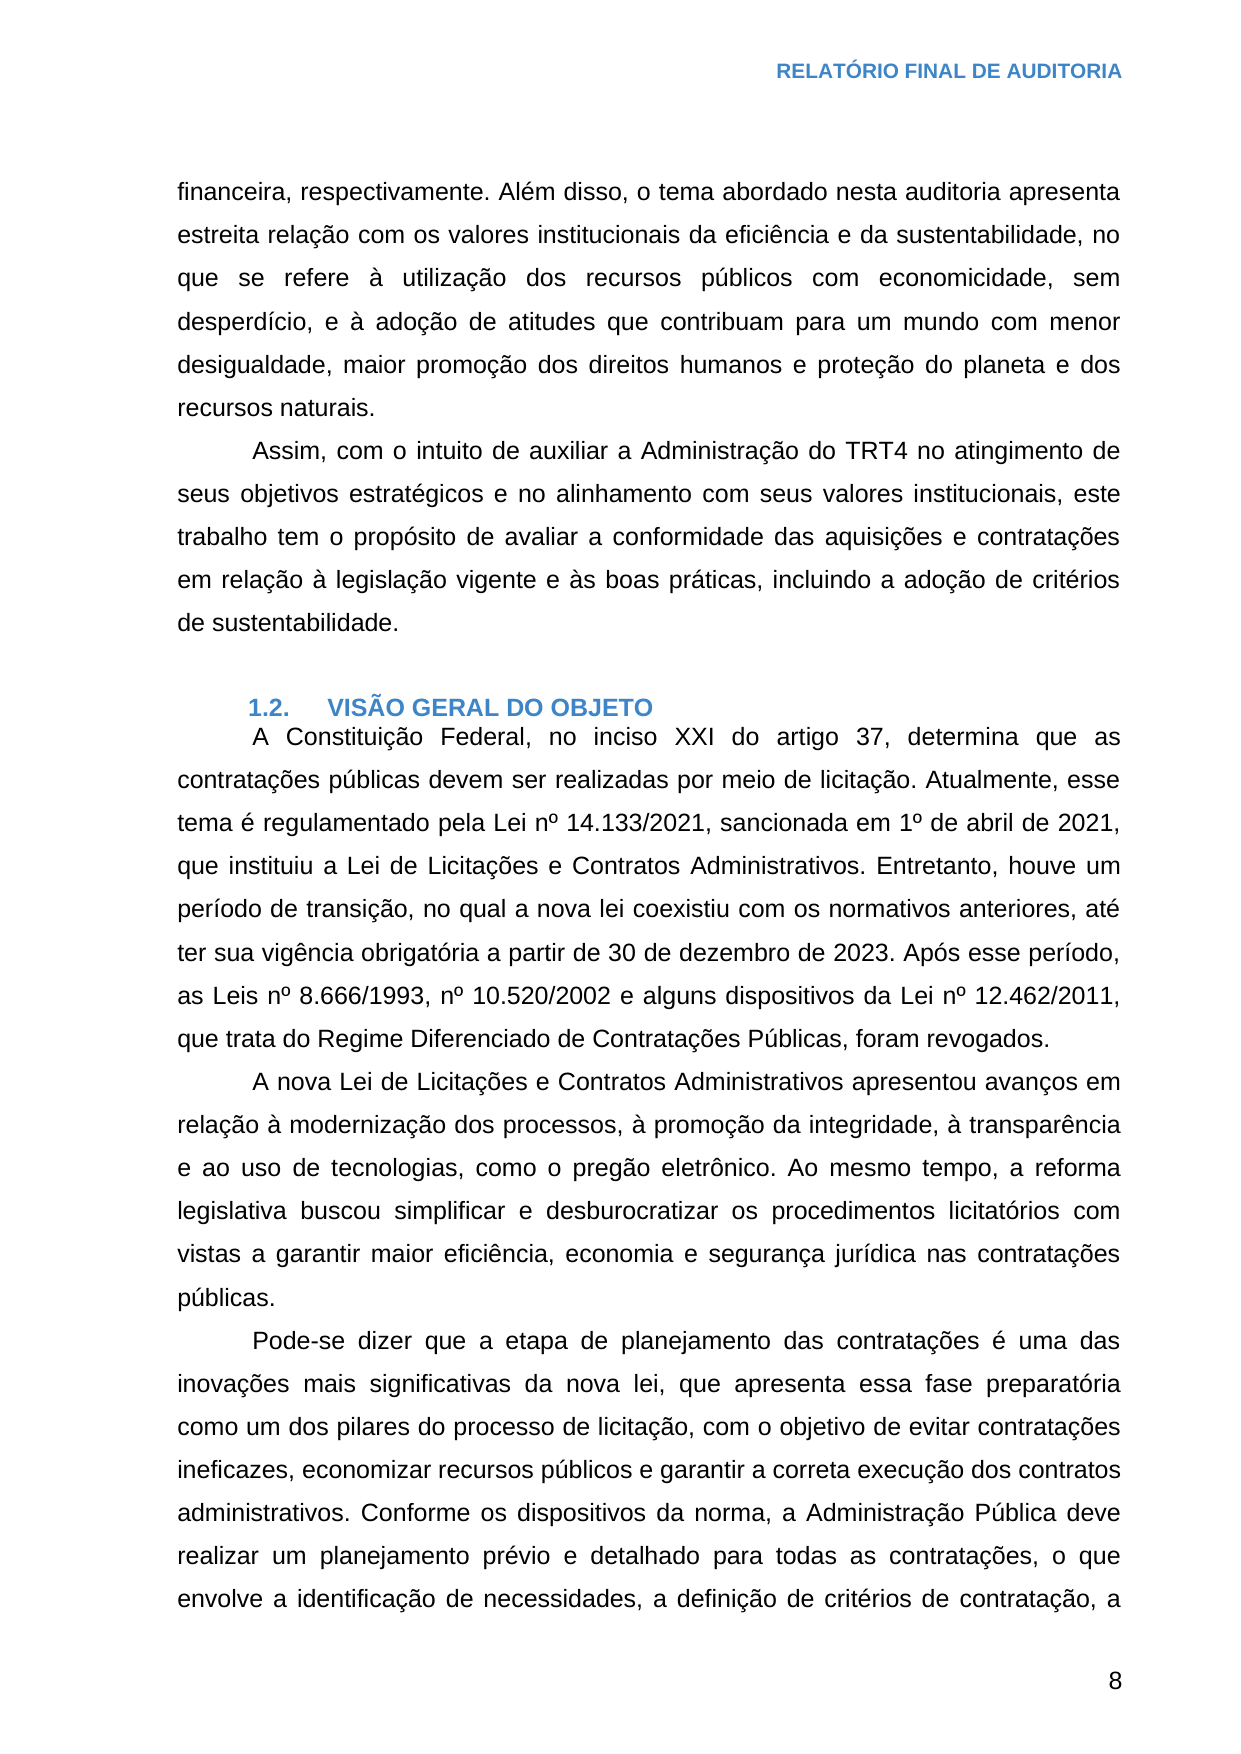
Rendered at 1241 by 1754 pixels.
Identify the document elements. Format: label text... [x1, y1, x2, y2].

text Pode-se dizer que a etapa de planejamento das contratações é uma das inovações mais significativas da nova lei, que apresenta essa fase preparatória como um dos pilares do processo de licitação, com o objetivo de evitar contratações ineficazes, economizar recursos públicos e garantir a correta execução dos contratos administrativos. Conforme os dispositivos da norma, a Administração Pública deve realizar um planejamento prévio e detalhado para todas as contratações, o que envolve a identificação de necessidades, a definição de critérios de contratação, a [177, 1326, 1122, 1613]
text financeira, respectivamente. Além disso, o tema abordado nesta auditoria apresenta estreita relação com os valores institucionais da eficiência e da sustentabilidade, no que se refere à utilização dos recursos públicos com economicidade, sem desperdício, e à adoção de atitudes que contribuam para um mundo com menor desigualdade, maior promoção dos direitos humanos e proteção do planeta e dos recursos naturais. [177, 177, 1122, 421]
text A nova Lei de Licitações e Contratos Administrativos apresentou avanços em relação à modernização dos processos, à promoção da integridade, à transparência e ao uso de tecnologias, como o pregão eletrônico. Ao mesmo tempo, a reforma legislativa buscou simplificar e desburocratizar os procedimentos licitatórios com vistas a garantir maior eficiência, economia e segurança jurídica nas contratações públicas. [177, 1067, 1122, 1311]
text A Constituição Federal, no inciso XXI do artigo 37, determina que as contratações públicas devem ser realizadas por meio de licitação. Atualmente, esse tema é regulamentado pela Lei nº 14.133/2021, sancionada em 1º de abril de 2021, que instituiu a Lei de Licitações e Contratos Administrativos. Entretanto, houve um período de transição, no qual a nova lei coexistiu com os normativos anteriores, até ter sua vigência obrigatória a partir de 30 de dezembro de 2023. Após esse período, as Leis nº 8.666/1993, nº 10.520/2002 e alguns dispositivos da Lei nº 12.462/2011, que trata do Regime Diferenciado de Contratações Públicas, foram revogados. [177, 722, 1122, 1052]
text Assim, com o intuito de auxiliar a Administração do TRT4 no atingimento de seus objetivos estratégicos e no alinhamento com seus valores institucionais, este trabalho tem o propósito de avaliar a conformidade das aquisições e contratações em relação à legislação vigente e às boas práticas, incluindo a adoção de critérios de sustentabilidade. [177, 436, 1122, 637]
subtitle VISÃO GERAL DO OBJETO [289, 693, 1122, 722]
